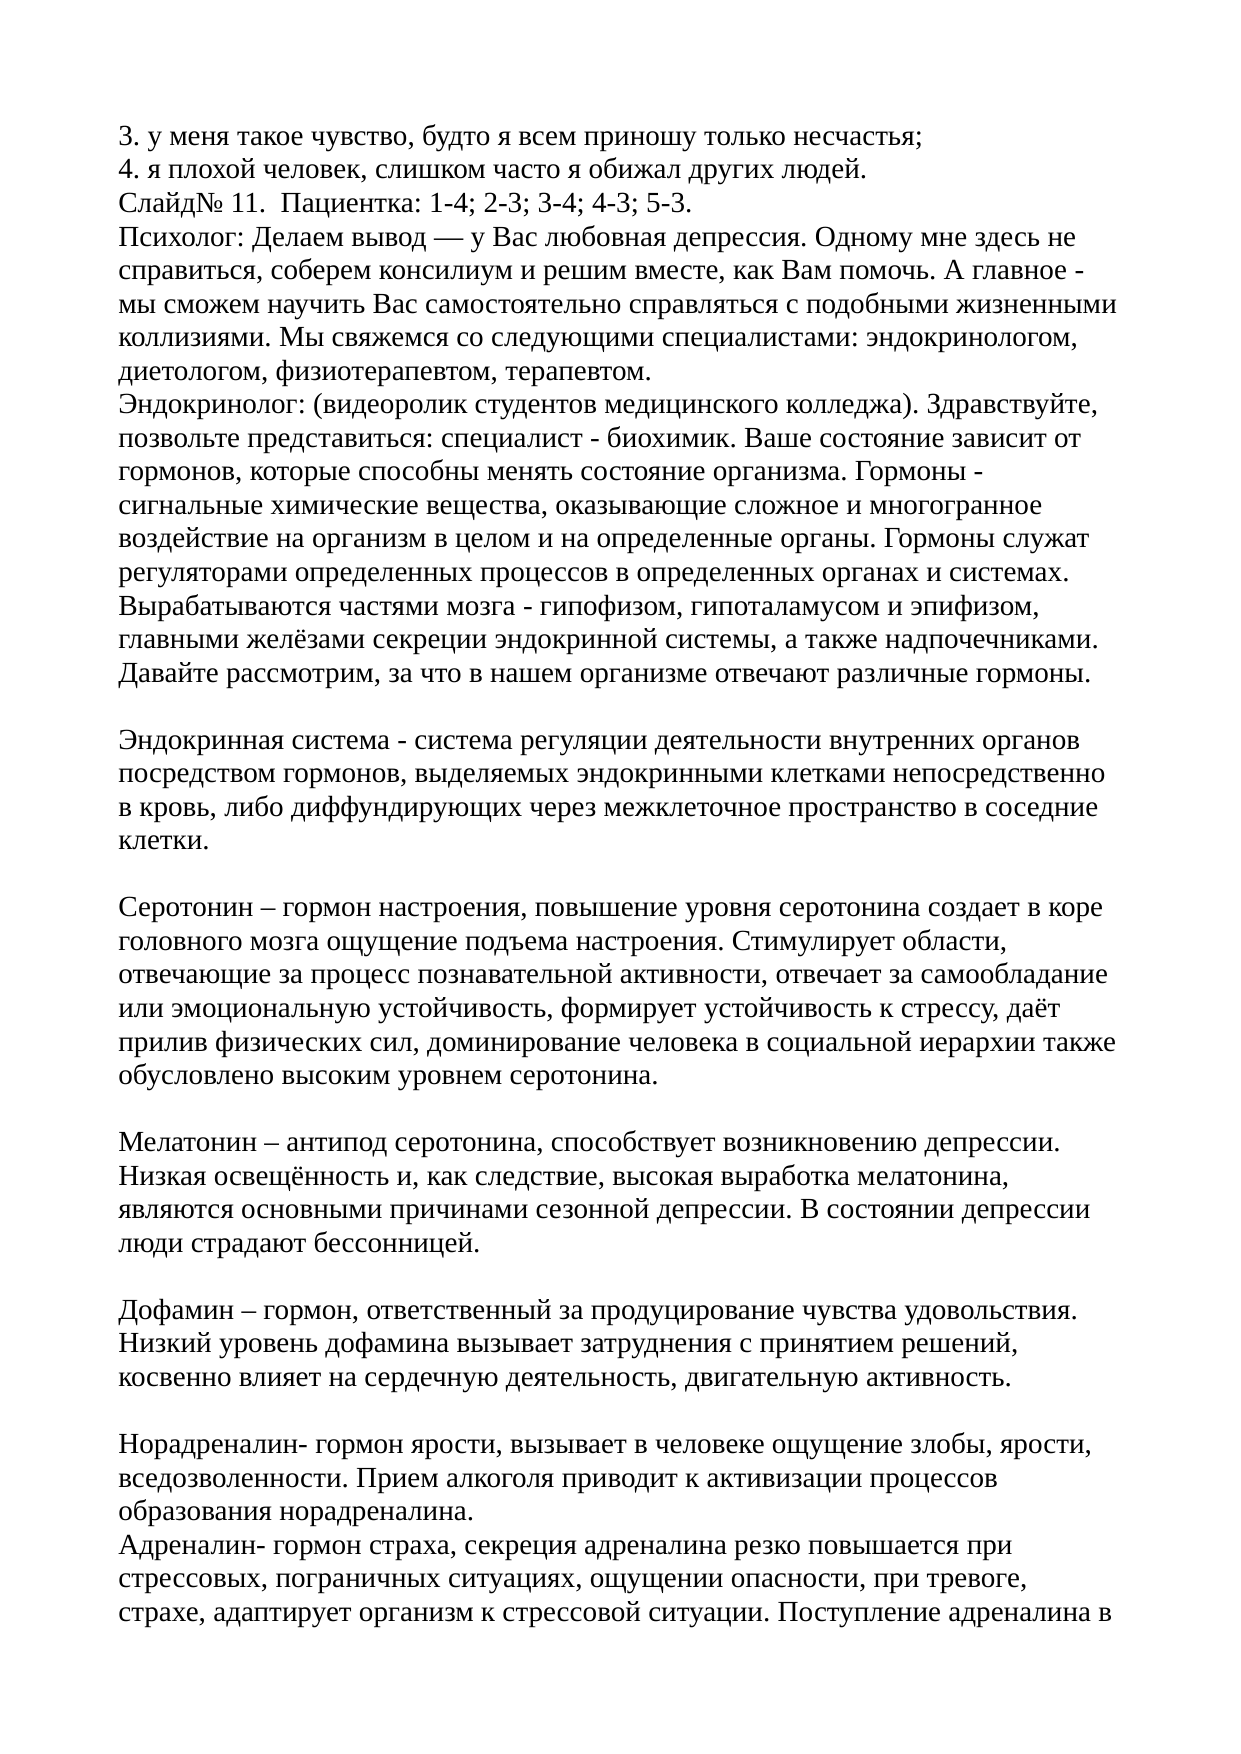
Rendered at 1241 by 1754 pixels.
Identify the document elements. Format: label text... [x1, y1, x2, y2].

text Эндокринолог: (видеоролик студентов медицинского колледжа). Здравствуйте, позвольте представиться: специалист - биохимик. Ваше состояние зависит от гормонов, которые способны менять состояние организма. Гормоны - сигнальные химические вещества, оказывающие сложное и многогранное воздействие на организм в целом и на определенные органы. Гормоны служат регуляторами определенных процессов в определенных органах и системах. Вырабатываются частями мозга - гипофизом, гипоталамусом и эпифизом, главными желёзами секреции эндокринной системы, а также надпочечниками. Давайте рассмотрим, за что в нашем организме отвечают различные гормоны. Эндокринная система - система регуляции деятельности внутренних органов посредством гормонов, выделяемых эндокринными клетками непосредственно в кровь, либо диффундирующих через межклеточное пространство в соседние клетки. Серотонин – гормон настроения, повышение уровня серотонина создает в коре головного мозга ощущение подъема настроения. Стимулирует области, отвечающие за процесс познавательной активности, отвечает за самообладание или эмоциональную устойчивость, формирует устойчивость к стрессу, даёт прилив физических сил, доминирование человека в социальной иерархии также обусловлено высоким уровнем серотонина. [118, 386, 1122, 1091]
text Мелатонин – антипод серотонина, способствует возникновению депрессии. Низкая освещённость и, как следствие, высокая выработка мелатонина, являются основными причинами сезонной депрессии. В состоянии депрессии люди страдают бессонницей. Дофамин – гормон, ответственный за продуцирование чувства удовольствия. Низкий уровень дофамина вызывает затруднения с принятием решений, косвенно влияет на сердечную деятельность, двигательную активность. Норадреналин- гормон ярости, вызывает в человеке ощущение злобы, ярости, вседозволенности. Прием алкоголя приводит к активизации процессов образования норадреналина. Адреналин- гормон страха, секреция адреналина резко повышается при стрессовых, пограничных ситуациях, ощущении опасности, при тревоге, страхе, адаптирует организм к стрессовой ситуации. Поступление адреналина в [118, 1091, 1122, 1627]
text 3. у меня такое чувство, будто я всем приношу только несчастья; 4. я плохой человек, слишком часто я обижал других людей. Слайд№ 11. Пациентка: 1-4; 2-3; 3-4; 4-3; 5-3. Психолог: Делаем вывод — у Вас любовная депрессия. Одному мне здесь не справиться, соберем консилиум и решим вместе, как Вам помочь. А главное -мы сможем научить Вас самостоятельно справляться с подобными жизненными коллизиями. Мы свяжемся со следующими специалистами: эндокринологом, диетологом, физиотерапевтом, терапевтом. [118, 118, 1122, 386]
